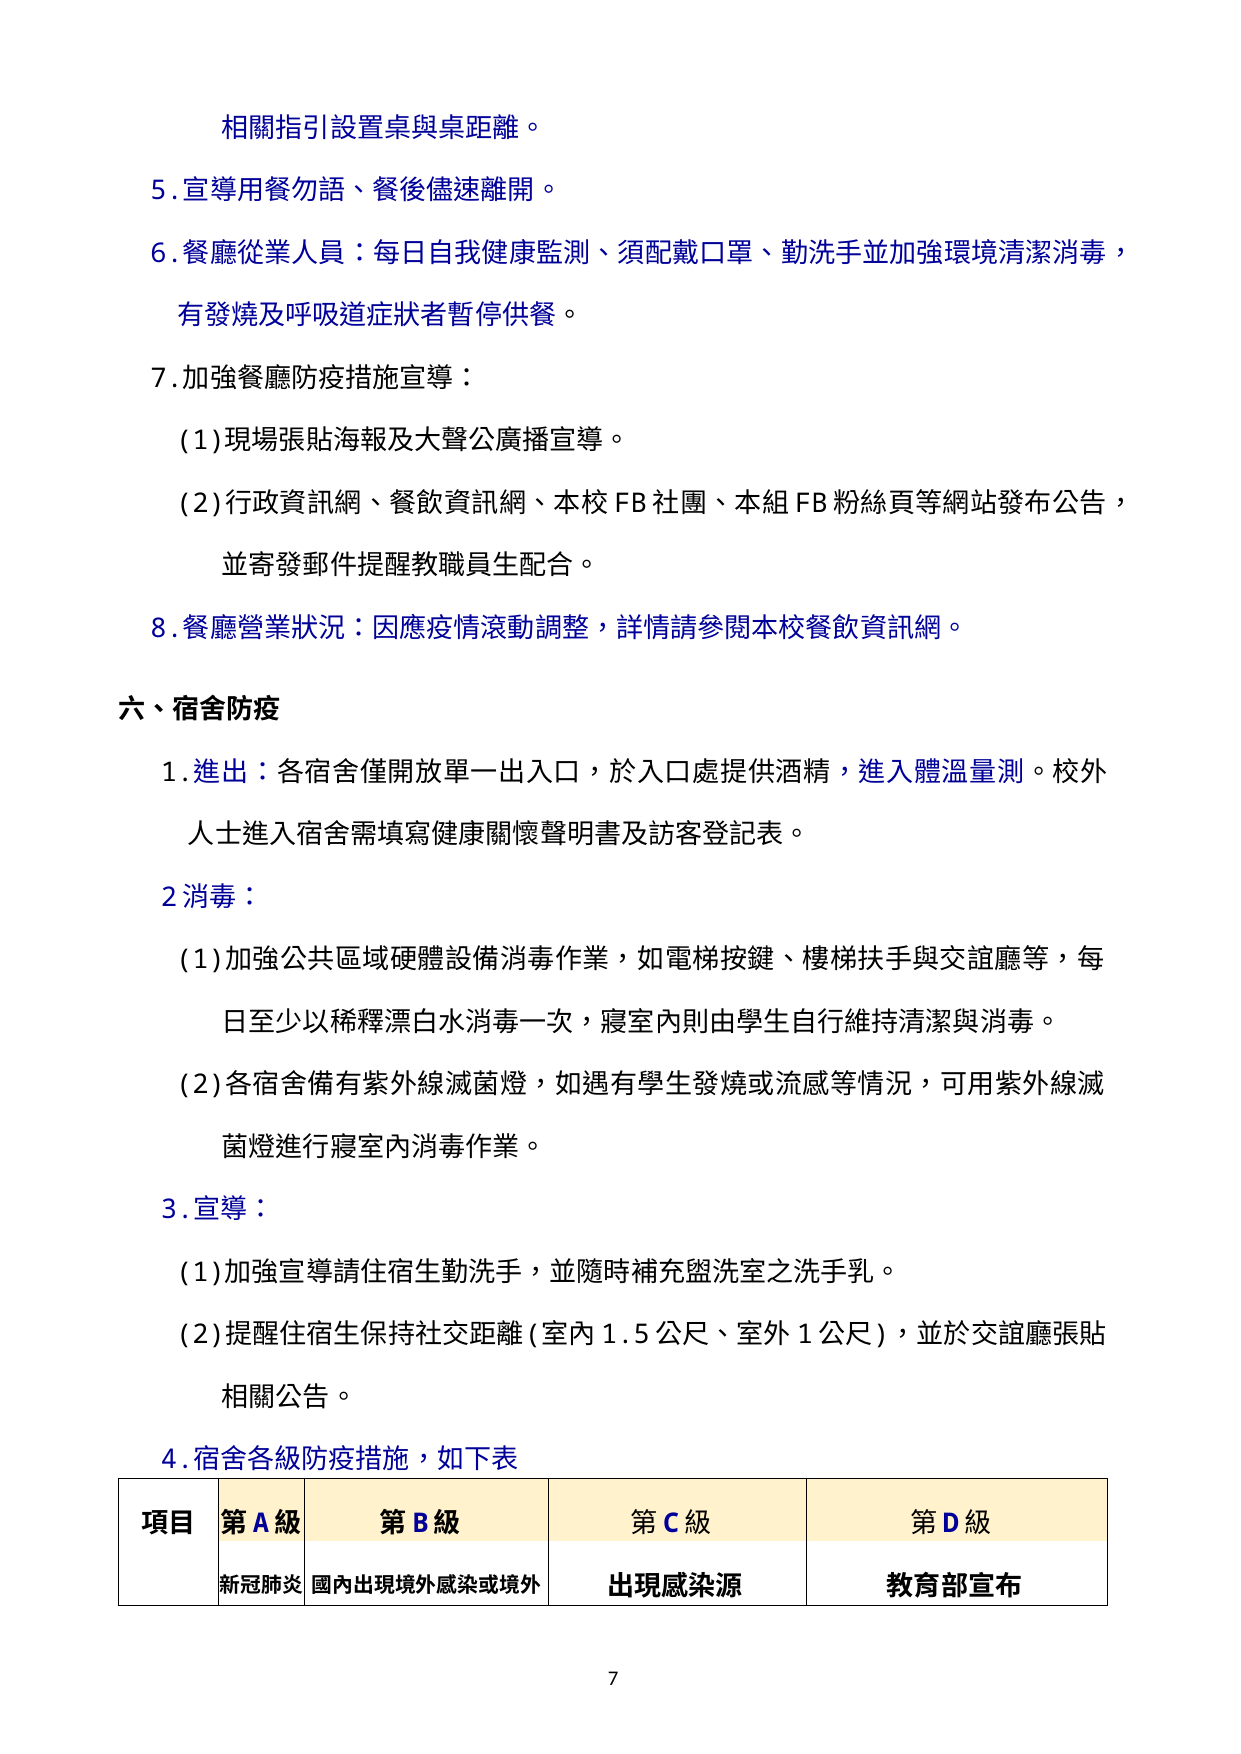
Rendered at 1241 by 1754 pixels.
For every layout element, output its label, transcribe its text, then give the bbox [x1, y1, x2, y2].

text (2)各宿舍備有紫外線滅菌燈，如遇有學生發燒或流感等情況，可用紫外線滅菌燈進行寢室內消毒作業。 [176, 1040, 1107, 1165]
text 8.餐廳營業狀況：因應疫情滾動調整，詳情請參閱本校餐飲資訊網。 [150, 584, 1107, 646]
table_header 第C級 [549, 1479, 806, 1541]
table_cell 新冠肺炎 [219, 1542, 304, 1605]
text 六、宿舍防疫 [118, 665, 1107, 728]
text (2)提醒住宿生保持社交距離(室內1.5公尺、室外1公尺)，並於交誼廳張貼相關公告。 [176, 1290, 1107, 1415]
text 7.加強餐廳防疫措施宣導： [150, 334, 1107, 396]
table_cell 國內出現境外感染或境外 [305, 1542, 548, 1605]
text (1)加強宣導請住宿生勤洗手，並隨時補充盥洗室之洗手乳。 [176, 1228, 1107, 1290]
table_cell 出現感染源 [549, 1542, 806, 1605]
text 3.宣導： [161, 1165, 1107, 1228]
text 相關指引設置桌與桌距離。 [176, 84, 1107, 146]
text 5.宣導用餐勿語、餐後儘速離開。 [150, 146, 1107, 209]
text (2)行政資訊網、餐飲資訊網、本校FB社團、本組FB粉絲頁等網站發布公告，並寄發郵件提醒教職員生配合。 [176, 459, 1107, 584]
text (1)現場張貼海報及大聲公廣播宣導。 [176, 396, 1107, 459]
text 6.餐廳從業人員：每日自我健康監測、須配戴口罩、勤洗手並加強環境清潔消毒，有發燒及呼吸道症狀者暫停供餐。 [150, 209, 1107, 334]
text 1.進出：各宿舍僅開放單一出入口，於入口處提供酒精，進入體溫量測。校外人士進入宿舍需填寫健康關懷聲明書及訪客登記表。 [161, 728, 1107, 853]
table_header 第B級 [305, 1479, 548, 1541]
table_header 項目 [119, 1479, 218, 1605]
text 2消毒： [161, 853, 1107, 915]
table_cell 教育部宣布 [807, 1542, 1107, 1605]
text (1)加強公共區域硬體設備消毒作業，如電梯按鍵、樓梯扶手與交誼廳等，每日至少以稀釋漂白水消毒一次，寢室內則由學生自行維持清潔與消毒。 [176, 915, 1107, 1040]
text 4.宿舍各級防疫措施，如下表 [161, 1415, 1107, 1478]
table_header 第A級 [219, 1479, 304, 1541]
table_header 第D級 [807, 1479, 1107, 1541]
